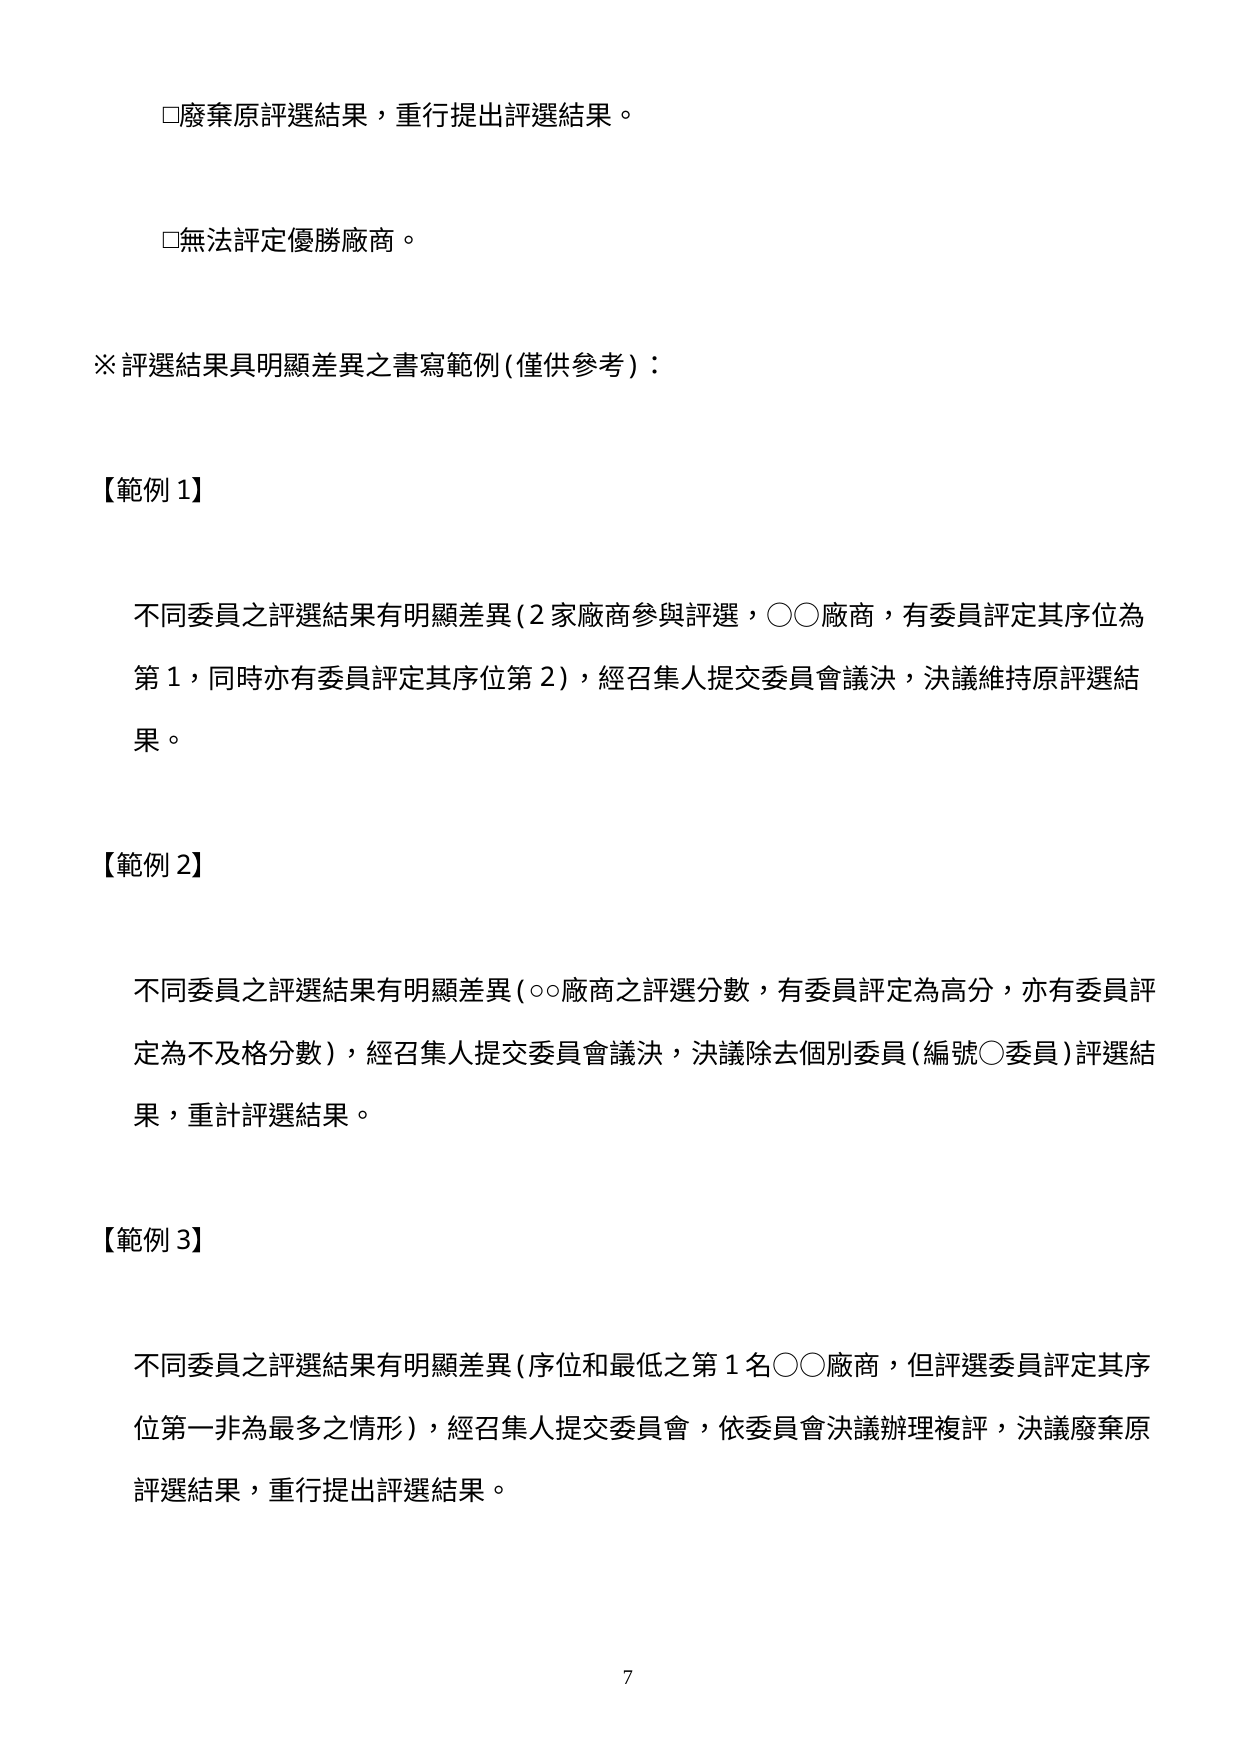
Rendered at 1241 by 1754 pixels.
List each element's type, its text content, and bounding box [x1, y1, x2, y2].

text □無法評定優勝廠商。 [163, 197, 1167, 259]
text 不同委員之評選結果有明顯差異(2家廠商參與評選，○○廠商，有委員評定其序位為第1，同時亦有委員評定其序位第2)，經召集人提交委員會議決，決議維持原評選結果。 [133, 572, 1167, 759]
text ※評選結果具明顯差異之書寫範例(僅供參考)： [89, 322, 1167, 384]
text 【範例2】 [89, 822, 1167, 884]
text 不同委員之評選結果有明顯差異(○○廠商之評選分數，有委員評定為高分，亦有委員評定為不及格分數)，經召集人提交委員會議決，決議除去個別委員(編號○委員)評選結果，重計評選結果。 [133, 947, 1167, 1134]
text 【範例3】 [89, 1197, 1167, 1259]
text □廢棄原評選結果，重行提出評選結果。 [163, 72, 1167, 134]
text 不同委員之評選結果有明顯差異(序位和最低之第1名○○廠商，但評選委員評定其序位第一非為最多之情形)，經召集人提交委員會，依委員會決議辦理複評，決議廢棄原評選結果，重行提出評選結果。 [133, 1322, 1167, 1509]
text 【範例1】 [89, 447, 1167, 509]
